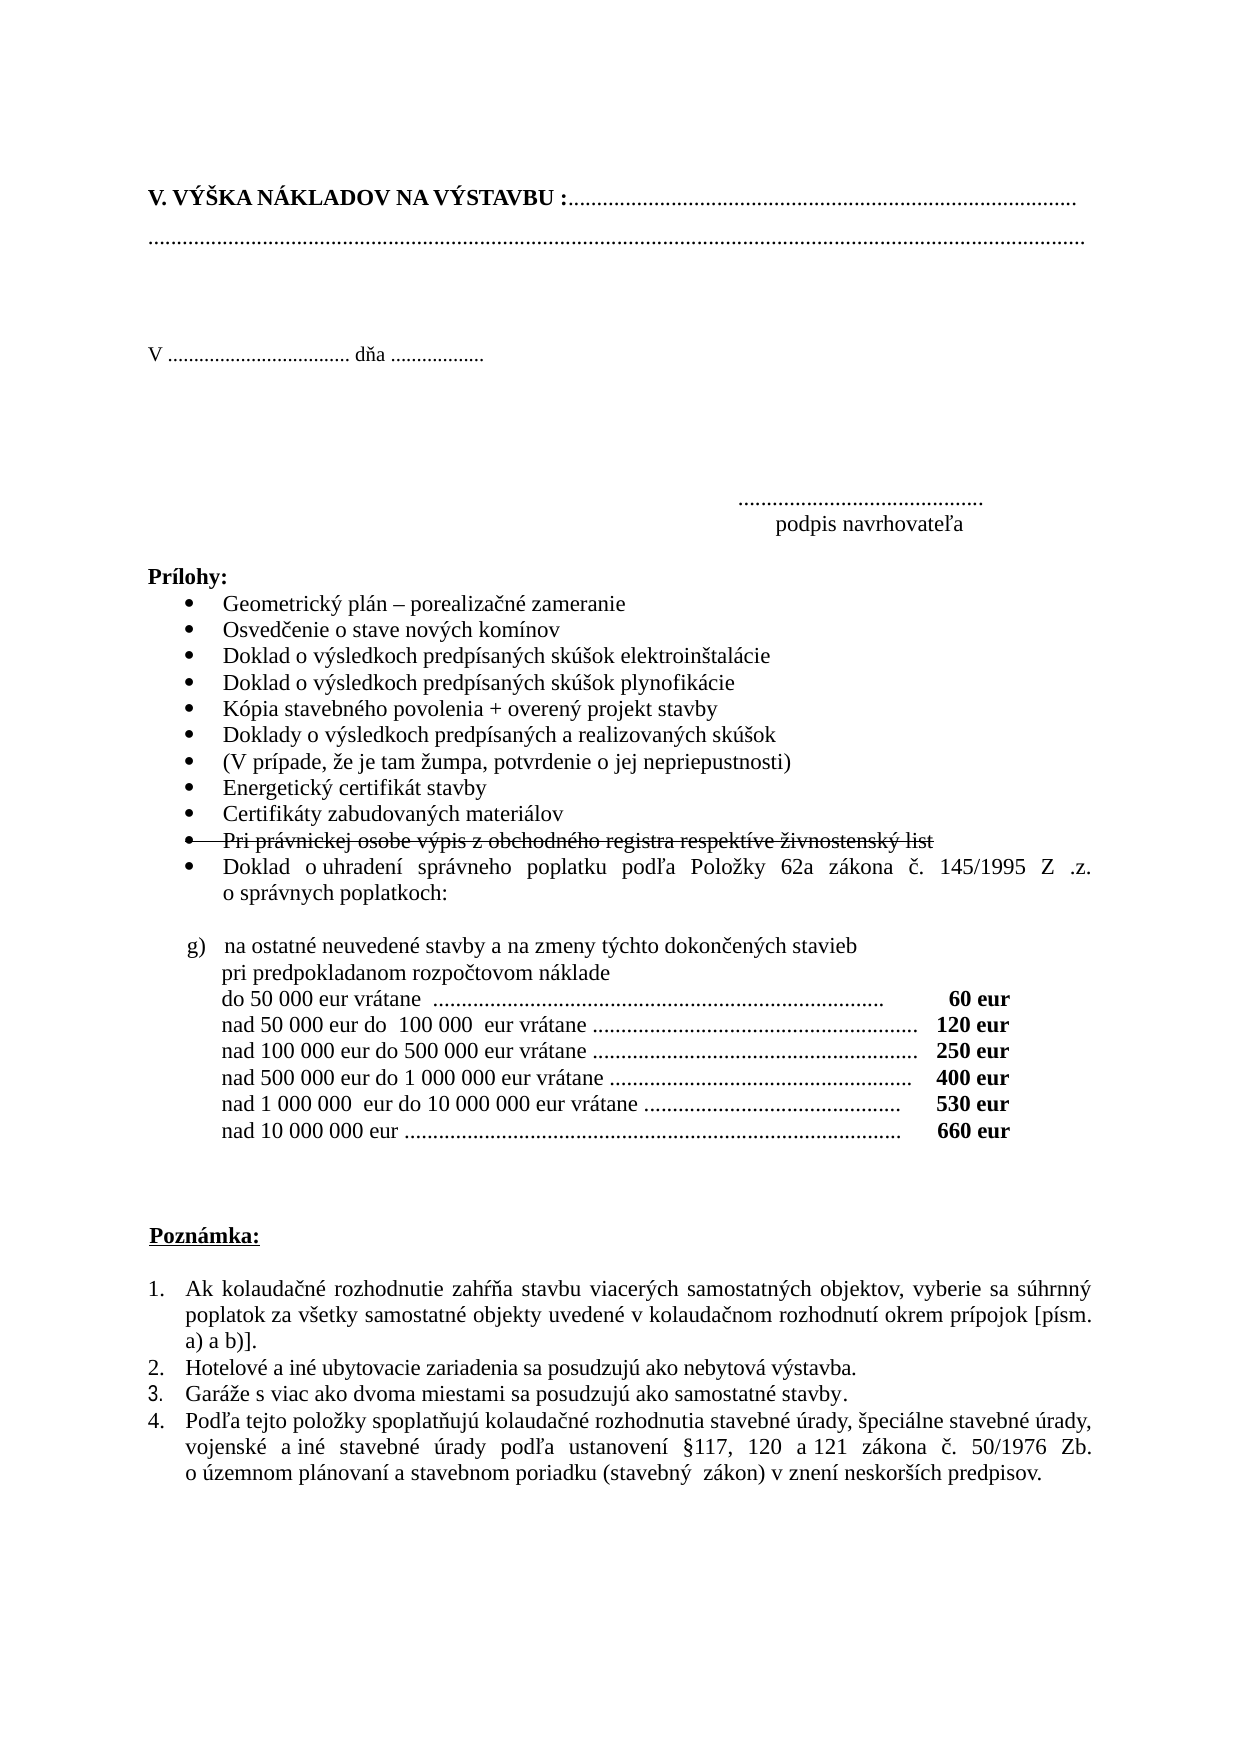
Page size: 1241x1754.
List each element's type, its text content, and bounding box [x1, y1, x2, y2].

text do 50 000 eur vrátane ............................................................................... 60 eur [148, 985, 1092, 1011]
text nad 500 000 eur do 1 000 000 eur vrátane ..................................................... 400 eur [148, 1064, 1092, 1090]
list Hotelové a iné ubytovacie zariadenia sa posudzujú ako nebytová výstavba. [148, 1354, 1092, 1380]
list Certifikáty zabudovaných materiálov [185, 800, 1092, 827]
text nad 50 000 eur do 100 000 eur vrátane ......................................................... 120 eur [148, 1011, 1092, 1038]
text Poznámka: [148, 1222, 1092, 1248]
list (V prípade, že je tam žumpa, potvrdenie o jej nepriepustnosti) [185, 748, 1092, 774]
text .................................................................................................................................................................... [148, 223, 1092, 249]
list Kópia stavebného povolenia + overený projekt stavby [185, 695, 1092, 721]
list Doklad o výsledkoch predpísaných skúšok elektroinštalácie [185, 642, 1092, 669]
list Garáže s viac ako dvoma miestami sa posudzujú ako samostatné stavby. [148, 1380, 1092, 1407]
list Podľa tejto položky spoplatňujú kolaudačné rozhodnutia stavebné úrady, špeciálne stavebné úrady, vojenské a iné stavebné úrady podľa ustanovení §117, 120 a 121 zákona č. 50/1976 Zb. o územnom plánovaní a stavebnom poriadku (stavebný zákon) v znení neskorších predpisov. [148, 1407, 1092, 1486]
list Ak kolaudačné rozhodnutie zahŕňa stavbu viacerých samostatných objektov, vyberie sa súhrnný poplatok za všetky samostatné objekty uvedené v kolaudačnom rozhodnutí okrem prípojok [písm. a) a b)]. [148, 1275, 1092, 1354]
text ........................................... [148, 484, 1092, 511]
text V. VÝŠKA NÁKLADOV NA VÝSTAVBU :......................................................................................... [148, 184, 1092, 210]
list na ostatné neuvedené stavby a na zmeny týchto dokončených stavieb [187, 932, 1092, 958]
list Doklady o výsledkoch predpísaných a realizovaných skúšok [185, 721, 1092, 748]
list Pri právnickej osobe výpis z obchodného registra respektíve živnostenský list [185, 827, 1092, 853]
text nad 100 000 eur do 500 000 eur vrátane ......................................................... 250 eur [148, 1038, 1092, 1064]
text nad 10 000 000 eur ....................................................................................... 660 eur [148, 1117, 1092, 1143]
text pri predpokladanom rozpočtovom náklade [148, 958, 1092, 985]
list Doklad o výsledkoch predpísaných skúšok plynofikácie [185, 669, 1092, 695]
list Geometrický plán – porealizačné zameranie [185, 589, 1092, 616]
list Doklad o uhradení správneho poplatku podľa Položky 62a zákona č. 145/1995 Z .z. o správnych poplatkoch: [185, 853, 1092, 906]
text Prílohy: [148, 563, 1092, 589]
text V ................................... dňa .................. [148, 342, 1092, 366]
list Energetický certifikát stavby [185, 774, 1092, 800]
text nad 1 000 000 eur do 10 000 000 eur vrátane ............................................. 530 eur [148, 1090, 1092, 1117]
text podpis navrhovateľa [148, 511, 1092, 537]
list Osvedčenie o stave nových komínov [185, 616, 1092, 642]
